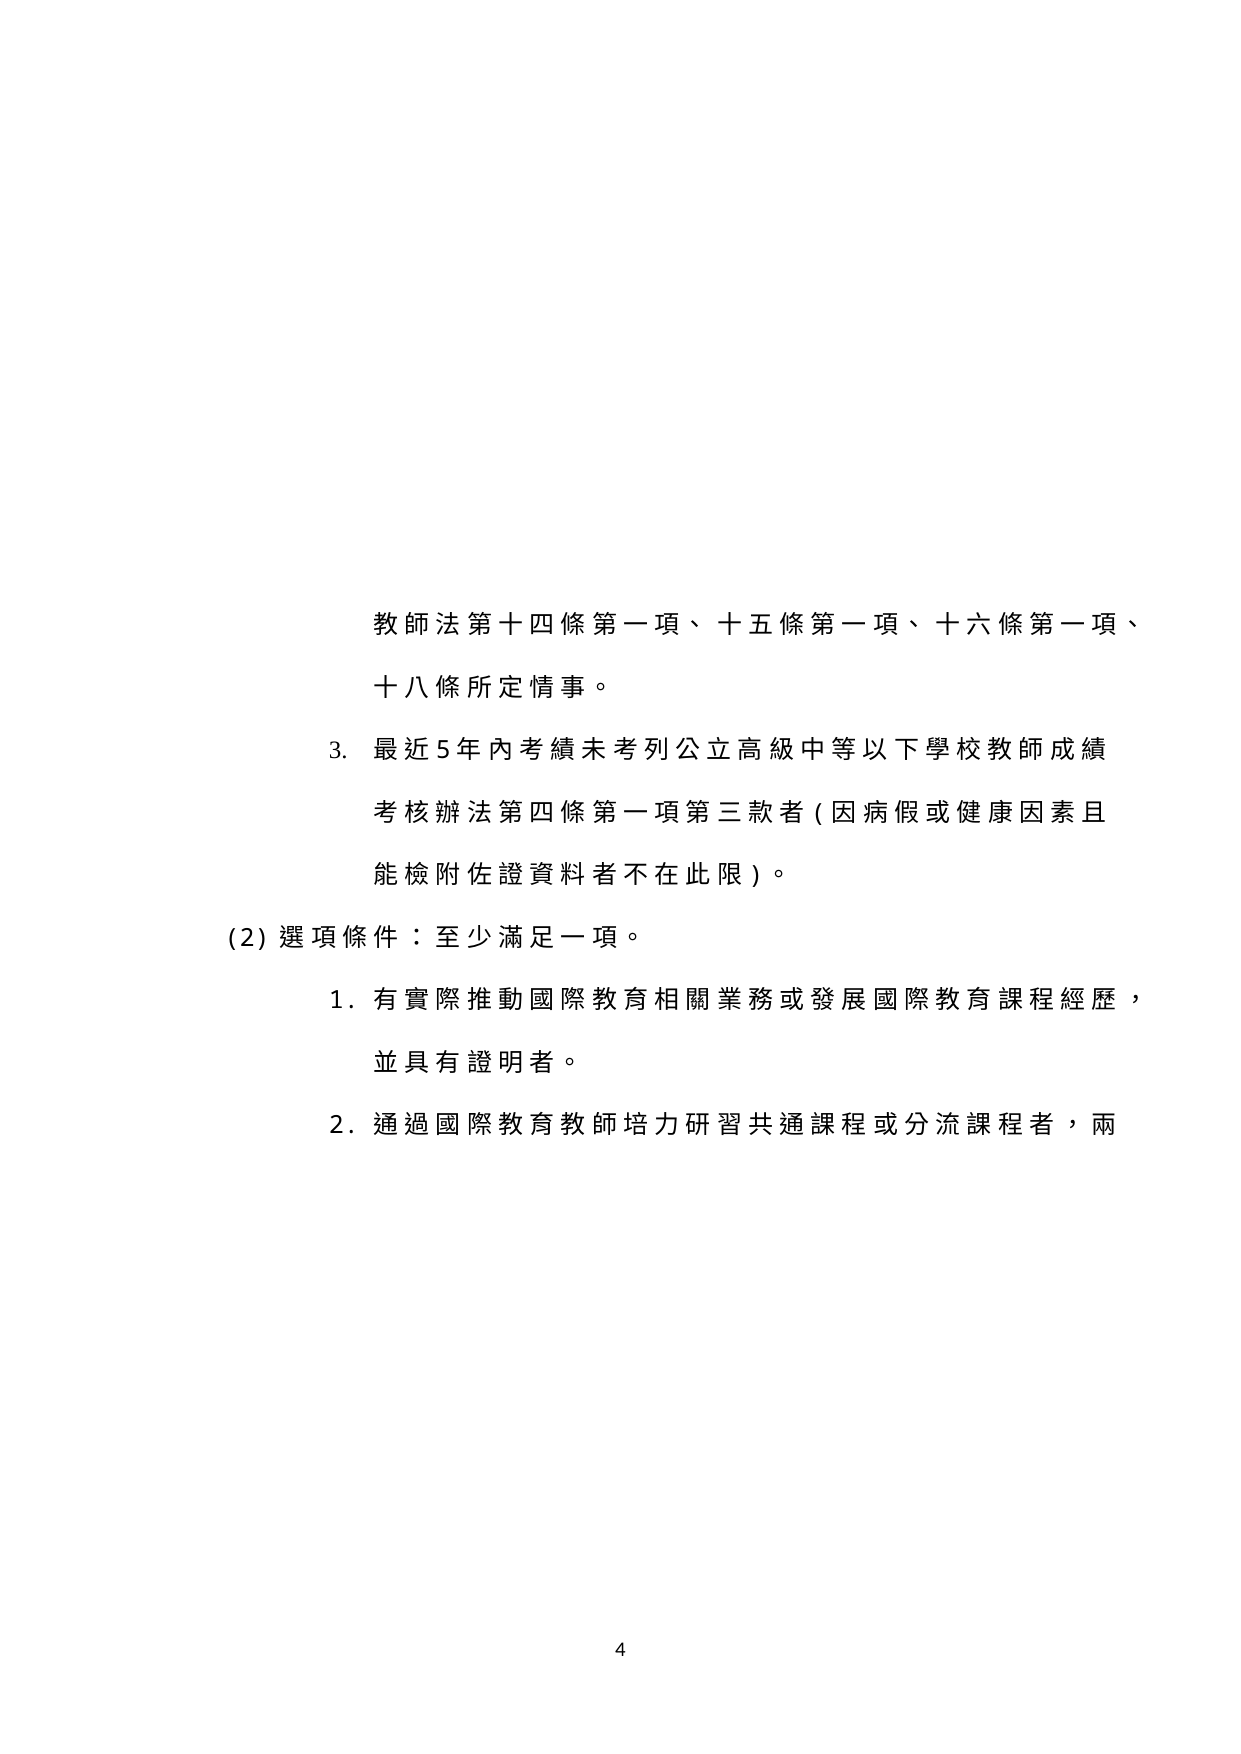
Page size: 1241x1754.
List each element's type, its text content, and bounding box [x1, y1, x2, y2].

list 無教育人員任用條例第三十一條第一項、第三十三條及教師法第十四條第一項、十五條第一項、十六條第一項、十八條所定情事。 [320, 581, 1120, 706]
list 最近5年內考績未考列公立高級中等以下學校教師成績考核辦法第四條第一項第三款者(因病假或健康因素且能檢附佐證資料者不在此限)。 [320, 706, 1120, 893]
list 有實際推動國際教育相關業務或發展國際教育課程經歷，並具有證明者。 [320, 956, 1120, 1081]
list 通過國際教育教師培力研習共通課程或分流課程者，兩 [320, 1081, 1120, 1143]
list 選項條件：至少滿足一項。 [220, 893, 1120, 956]
